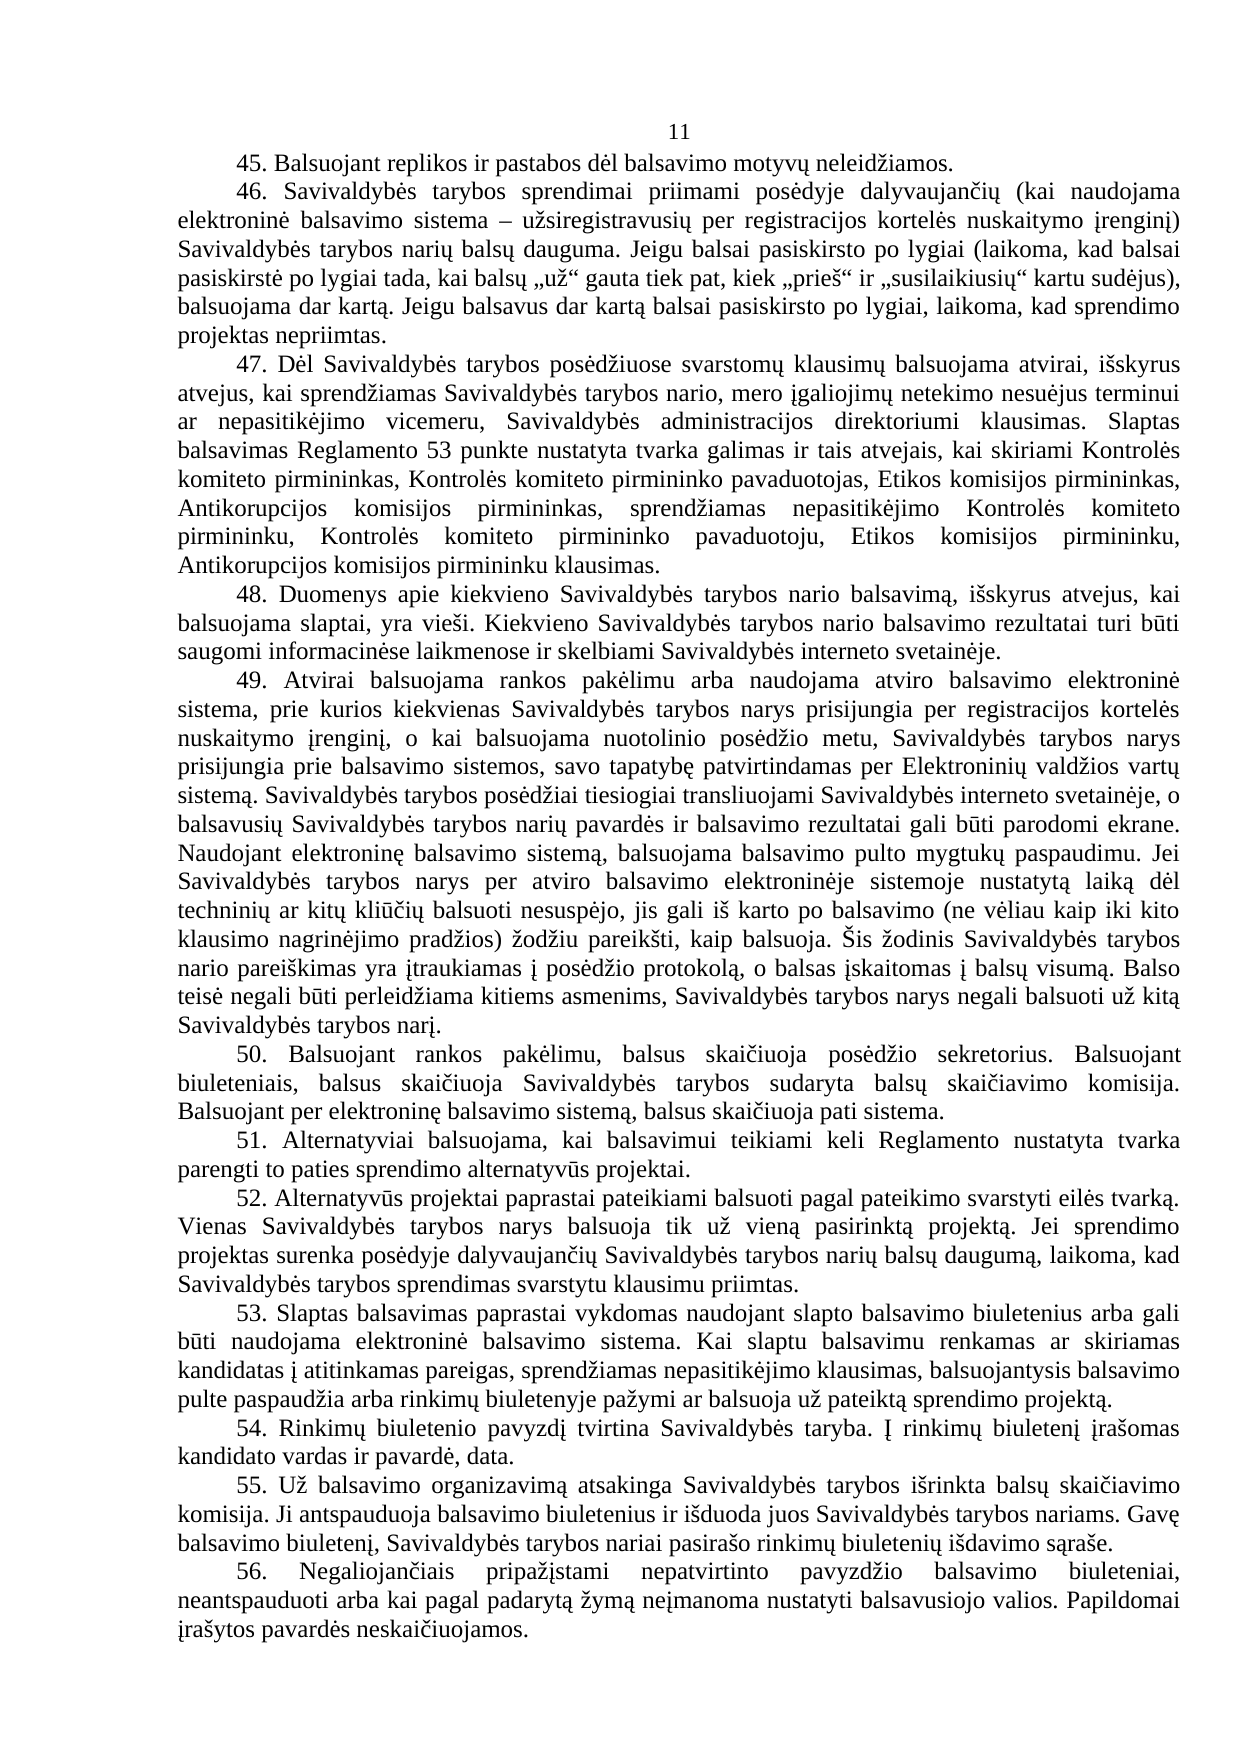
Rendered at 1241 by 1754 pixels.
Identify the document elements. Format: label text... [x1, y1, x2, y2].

text 56. Negaliojančiais pripažįstami nepatvirtinto pavyzdžio balsavimo biuleteniai, neantspauduoti arba kai pagal padarytą žymą neįmanoma nustatyti balsavusiojo valios. Papildomai įrašytos pavardės neskaičiuojamos. [177, 1556, 1181, 1643]
text 52. Alternatyvūs projektai paprastai pateikiami balsuoti pagal pateikimo svarstyti eilės tvarką. Vienas Savivaldybės tarybos narys balsuoja tik už vieną pasirinktą projektą. Jei sprendimo projektas surenka posėdyje dalyvaujančių Savivaldybės tarybos narių balsų daugumą, laikoma, kad Savivaldybės tarybos sprendimas svarstytu klausimu priimtas. [177, 1183, 1181, 1298]
text 48. Duomenys apie kiekvieno Savivaldybės tarybos nario balsavimą, išskyrus atvejus, kai balsuojama slaptai, yra vieši. Kiekvieno Savivaldybės tarybos nario balsavimo rezultatai turi būti saugomi informacinėse laikmenose ir skelbiami Savivaldybės interneto svetainėje. [177, 579, 1181, 665]
text 54. Rinkimų biuletenio pavyzdį tvirtina Savivaldybės taryba. Į rinkimų biuletenį įrašomas kandidato vardas ir pavardė, data. [177, 1413, 1181, 1470]
text 51. Alternatyviai balsuojama, kai balsavimui teikiami keli Reglamento nustatyta tvarka parengti to paties sprendimo alternatyvūs projektai. [177, 1125, 1181, 1183]
text 47. Dėl Savivaldybės tarybos posėdžiuose svarstomų klausimų balsuojama atvirai, išskyrus atvejus, kai sprendžiamas Savivaldybės tarybos nario, mero įgaliojimų netekimo nesuėjus terminui ar nepasitikėjimo vicemeru, Savivaldybės administracijos direktoriumi klausimas. Slaptas balsavimas Reglamento 53 punkte nustatyta tvarka galimas ir tais atvejais, kai skiriami Kontrolės komiteto pirmininkas, Kontrolės komiteto pirmininko pavaduotojas, Etikos komisijos pirmininkas, Antikorupcijos komisijos pirmininkas, sprendžiamas nepasitikėjimo Kontrolės komiteto pirmininku, Kontrolės komiteto pirmininko pavaduotoju, Etikos komisijos pirmininku, Antikorupcijos komisijos pirmininku klausimas. [177, 349, 1181, 579]
text 46. Savivaldybės tarybos sprendimai priimami posėdyje dalyvaujančių (kai naudojama elektroninė balsavimo sistema – užsiregistravusių per registracijos kortelės nuskaitymo įrenginį) Savivaldybės tarybos narių balsų dauguma. Jeigu balsai pasiskirsto po lygiai (laikoma, kad balsai pasiskirstė po lygiai tada, kai balsų „už“ gauta tiek pat, kiek „prieš“ ir „susilaikiusių“ kartu sudėjus), balsuojama dar kartą. Jeigu balsavus dar kartą balsai pasiskirsto po lygiai, laikoma, kad sprendimo projektas nepriimtas. [177, 176, 1181, 349]
text 45. Balsuojant replikos ir pastabos dėl balsavimo motyvų neleidžiamos. [177, 148, 1181, 176]
text 50. Balsuojant rankos pakėlimu, balsus skaičiuoja posėdžio sekretorius. Balsuojant biuleteniais, balsus skaičiuoja Savivaldybės tarybos sudaryta balsų skaičiavimo komisija. Balsuojant per elektroninę balsavimo sistemą, balsus skaičiuoja pati sistema. [177, 1039, 1181, 1125]
text 49. Atvirai balsuojama rankos pakėlimu arba naudojama atviro balsavimo elektroninė sistema, prie kurios kiekvienas Savivaldybės tarybos narys prisijungia per registracijos kortelės nuskaitymo įrenginį, o kai balsuojama nuotolinio posėdžio metu, Savivaldybės tarybos narys prisijungia prie balsavimo sistemos, savo tapatybę patvirtindamas per Elektroninių valdžios vartų sistemą. Savivaldybės tarybos posėdžiai tiesiogiai transliuojami Savivaldybės interneto svetainėje, o balsavusių Savivaldybės tarybos narių pavardės ir balsavimo rezultatai gali būti parodomi ekrane. Naudojant elektroninę balsavimo sistemą, balsuojama balsavimo pulto mygtukų paspaudimu. Jei Savivaldybės tarybos narys per atviro balsavimo elektroninėje sistemoje nustatytą laiką dėl techninių ar kitų kliūčių balsuoti nesuspėjo, jis gali iš karto po balsavimo (ne vėliau kaip iki kito klausimo nagrinėjimo pradžios) žodžiu pareikšti, kaip balsuoja. Šis žodinis Savivaldybės tarybos nario pareiškimas yra įtraukiamas į posėdžio protokolą, o balsas įskaitomas į balsų visumą. Balso teisė negali būti perleidžiama kitiems asmenims, Savivaldybės tarybos narys negali balsuoti už kitą Savivaldybės tarybos narį. [177, 665, 1181, 1039]
text 53. Slaptas balsavimas paprastai vykdomas naudojant slapto balsavimo biuletenius arba gali būti naudojama elektroninė balsavimo sistema. Kai slaptu balsavimu renkamas ar skiriamas kandidatas į atitinkamas pareigas, sprendžiamas nepasitikėjimo klausimas, balsuojantysis balsavimo pulte paspaudžia arba rinkimų biuletenyje pažymi ar balsuoja už pateiktą sprendimo projektą. [177, 1298, 1181, 1413]
text 55. Už balsavimo organizavimą atsakinga Savivaldybės tarybos išrinkta balsų skaičiavimo komisija. Ji antspauduoja balsavimo biuletenius ir išduoda juos Savivaldybės tarybos nariams. Gavę balsavimo biuletenį, Savivaldybės tarybos nariai pasirašo rinkimų biuletenių išdavimo sąraše. [177, 1470, 1181, 1556]
